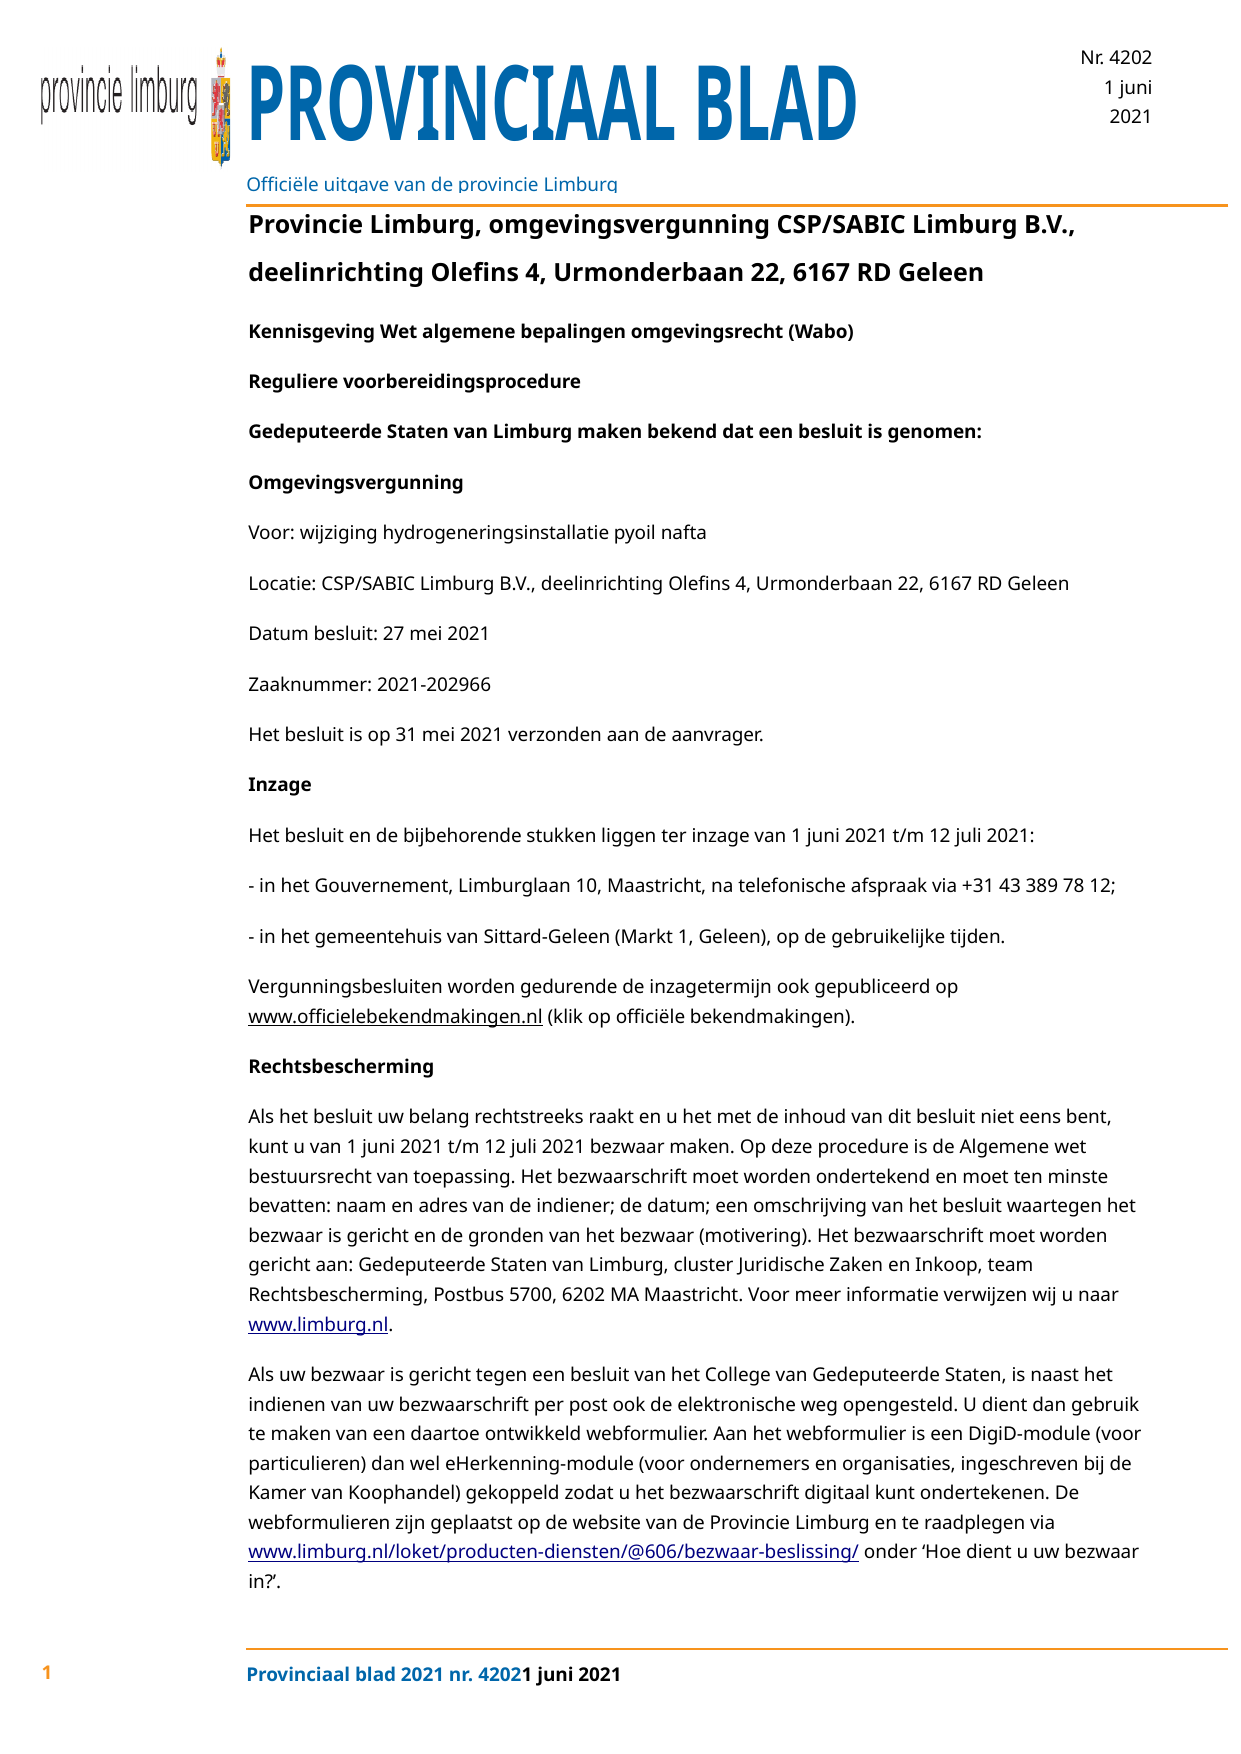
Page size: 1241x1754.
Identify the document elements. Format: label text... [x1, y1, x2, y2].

picture [41, 47, 231, 172]
text Vergunningsbesluiten worden gedurende de inzagetermijn ook gepubliceerd op www.officielebekendmakingen.nl (klik op officiële bekendmakingen). [248, 973, 1152, 1029]
text - in het Gouvernement, Limburglaan 10, Maastricht, na telefonische afspraak via +31 43 389 78 12; [248, 872, 1152, 898]
text - in het gemeentehuis van Sittard-Geleen (Markt 1, Geleen), op de gebruikelijke tijden. [248, 923, 1152, 949]
text Voor: wijziging hydrogeneringsinstallatie pyoil nafta [248, 519, 1152, 545]
text Locatie: CSP/SABIC Limburg B.V., deelinrichting Olefins 4, Urmonderbaan 22, 6167 RD Geleen [248, 570, 1152, 596]
text Inzage [248, 772, 1152, 797]
text Rechtsbescherming [248, 1053, 1152, 1079]
text Omgevingsvergunning [248, 469, 1152, 495]
text Het besluit is op 31 mei 2021 verzonden aan de aanvrager. [248, 721, 1152, 747]
text Gedeputeerde Staten van Limburg maken bekend dat een besluit is genomen: [248, 419, 1152, 444]
text Het besluit en de bijbehorende stukken liggen ter inzage van 1 juni 2021 t/m 12 juli 2021: [248, 822, 1152, 848]
text Datum besluit: 27 mei 2021 [248, 620, 1152, 646]
text Reguliere voorbereidingsprocedure [248, 368, 1152, 394]
text Provincie Limburg, omgevingsvergunning CSP/SABIC Limburg B.V., deelinrichting Olefins 4, Urmonderbaan 22, 6167 RD Geleen [248, 207, 1152, 288]
text Zaaknummer: 2021-202966 [248, 671, 1152, 697]
text Kennisgeving Wet algemene bepalingen omgevingsrecht (Wabo) [248, 318, 1152, 344]
text Als het besluit uw belang rechtstreeks raakt en u het met de inhoud van dit besluit niet eens bent, kunt u van 1 juni 2021 t/m 12 juli 2021 bezwaar maken. Op deze procedure is de Algemene wet bestuursrecht van toepassing. Het bezwaarschrift moet worden ondertekend en moet ten minste bevatten: naam en adres van de indiener; de datum; een omschrijving van het besluit waartegen het bezwaar is gericht en de gronden van het bezwaar (motivering). Het bezwaarschrift moet worden gericht aan: Gedeputeerde Staten van Limburg, cluster Juridische Zaken en Inkoop, team Rechtsbescherming, Postbus 5700, 6202 MA Maastricht. Voor meer informatie verwijzen wij u naar www.limburg.nl. [248, 1104, 1152, 1337]
text Als uw bezwaar is gericht tegen een besluit van het College van Gedeputeerde Staten, is naast het indienen van uw bezwaarschrift per post ook de elektronische weg opengesteld. U dient dan gebruik te maken van een daartoe ontwikkeld webformulier. Aan het webformulier is een DigiD-module (voor particulieren) dan wel eHerkenning-module (voor ondernemers en organisaties, ingeschreven bij de Kamer van Koophandel) gekoppeld zodat u het bezwaarschrift digitaal kunt ondertekenen. De webformulieren zijn geplaatst op de website van de Provincie Limburg en te raadplegen via www.limburg.nl/loket/producten-diensten/@606/bezwaar-beslissing/ onder ‘Hoe dient u uw bezwaar in?’. [248, 1361, 1152, 1594]
